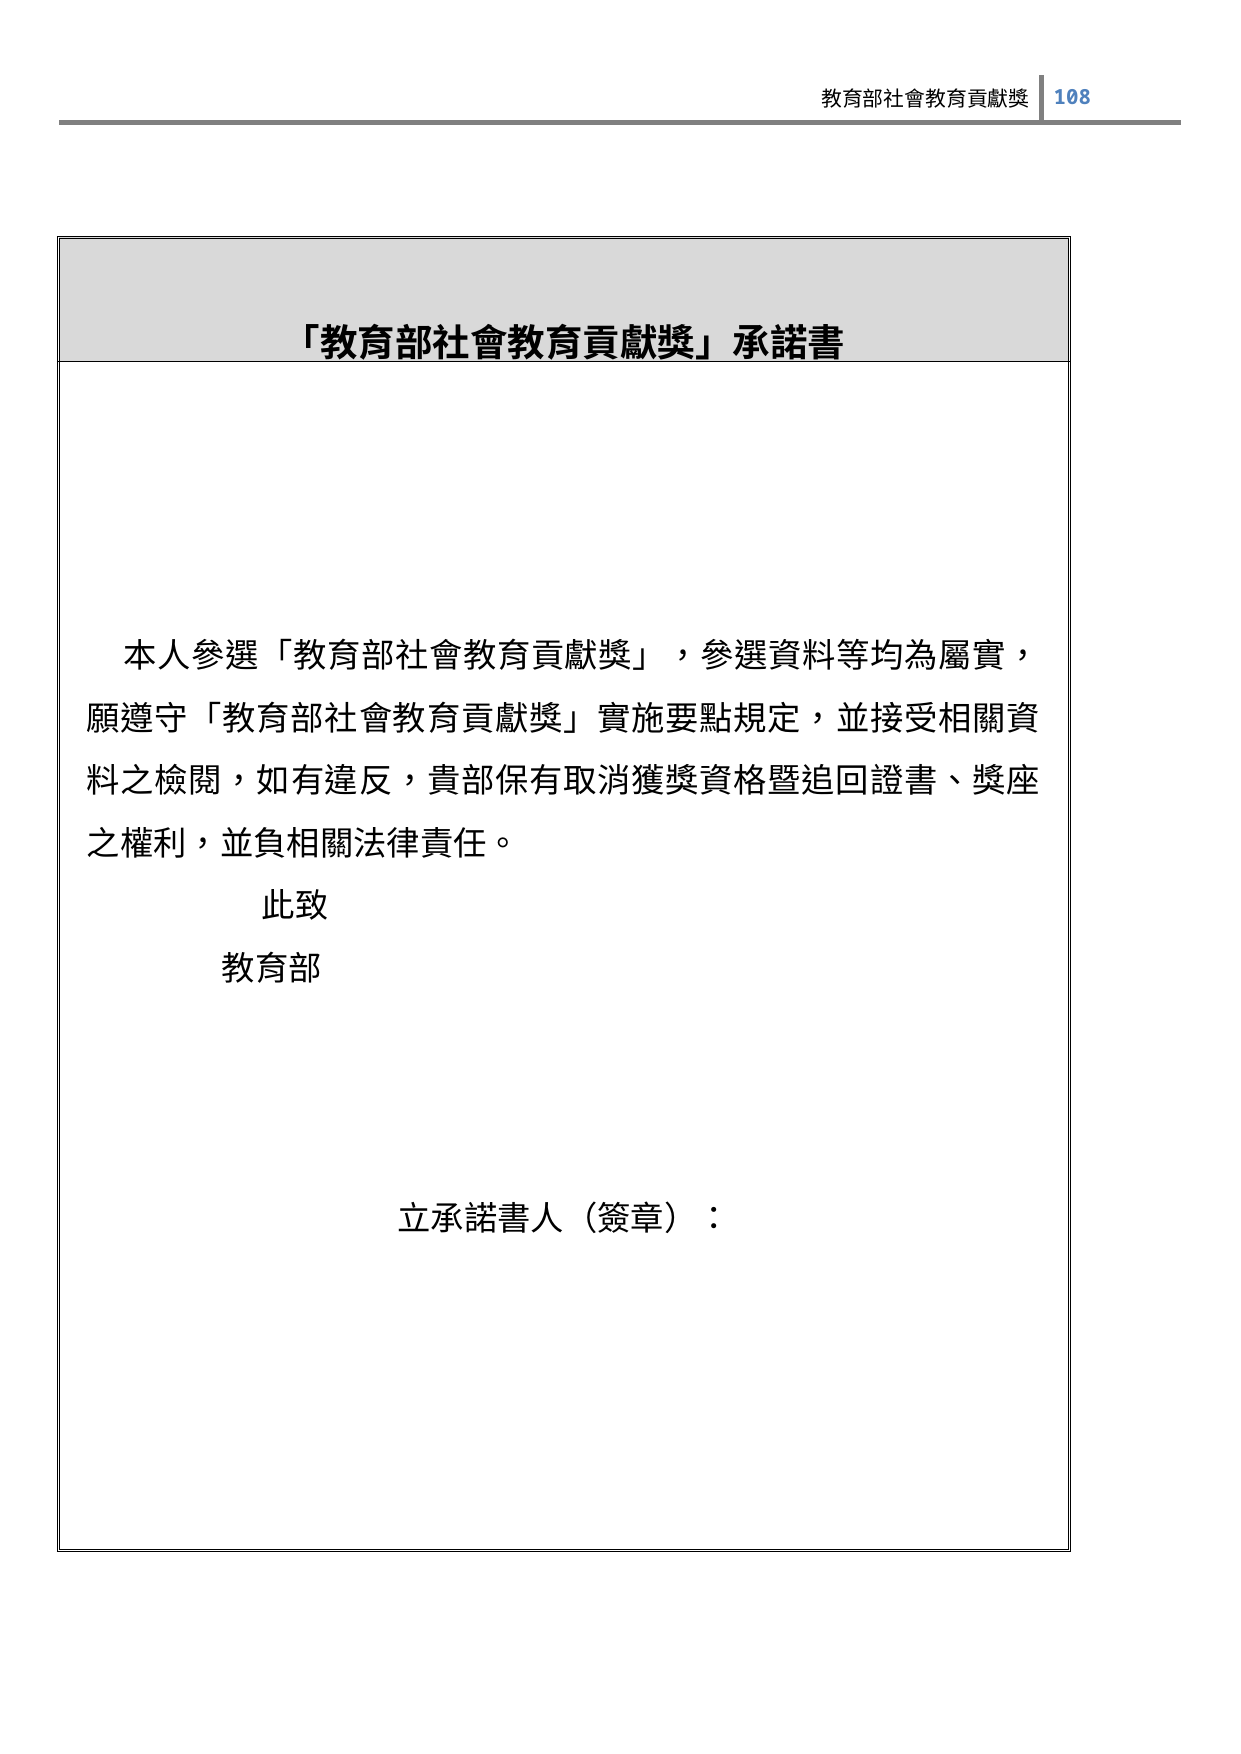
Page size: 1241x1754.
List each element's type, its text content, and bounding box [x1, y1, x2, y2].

table_cell 本人參選「教育部社會教育貢獻獎」，參選資料等均為屬實，願遵守「教育部社會教育貢獻獎」實施要點規定，並接受相關資料之檢閱，如有違反，貴部保有取消獲獎資格暨追回證書、獎座之權利，並負相關法律責任。 此致 教育部 立承諾書人（簽章）： [60, 362, 1068, 1549]
table_header 「教育部社會教育貢獻獎」承諾書 [60, 239, 1068, 361]
